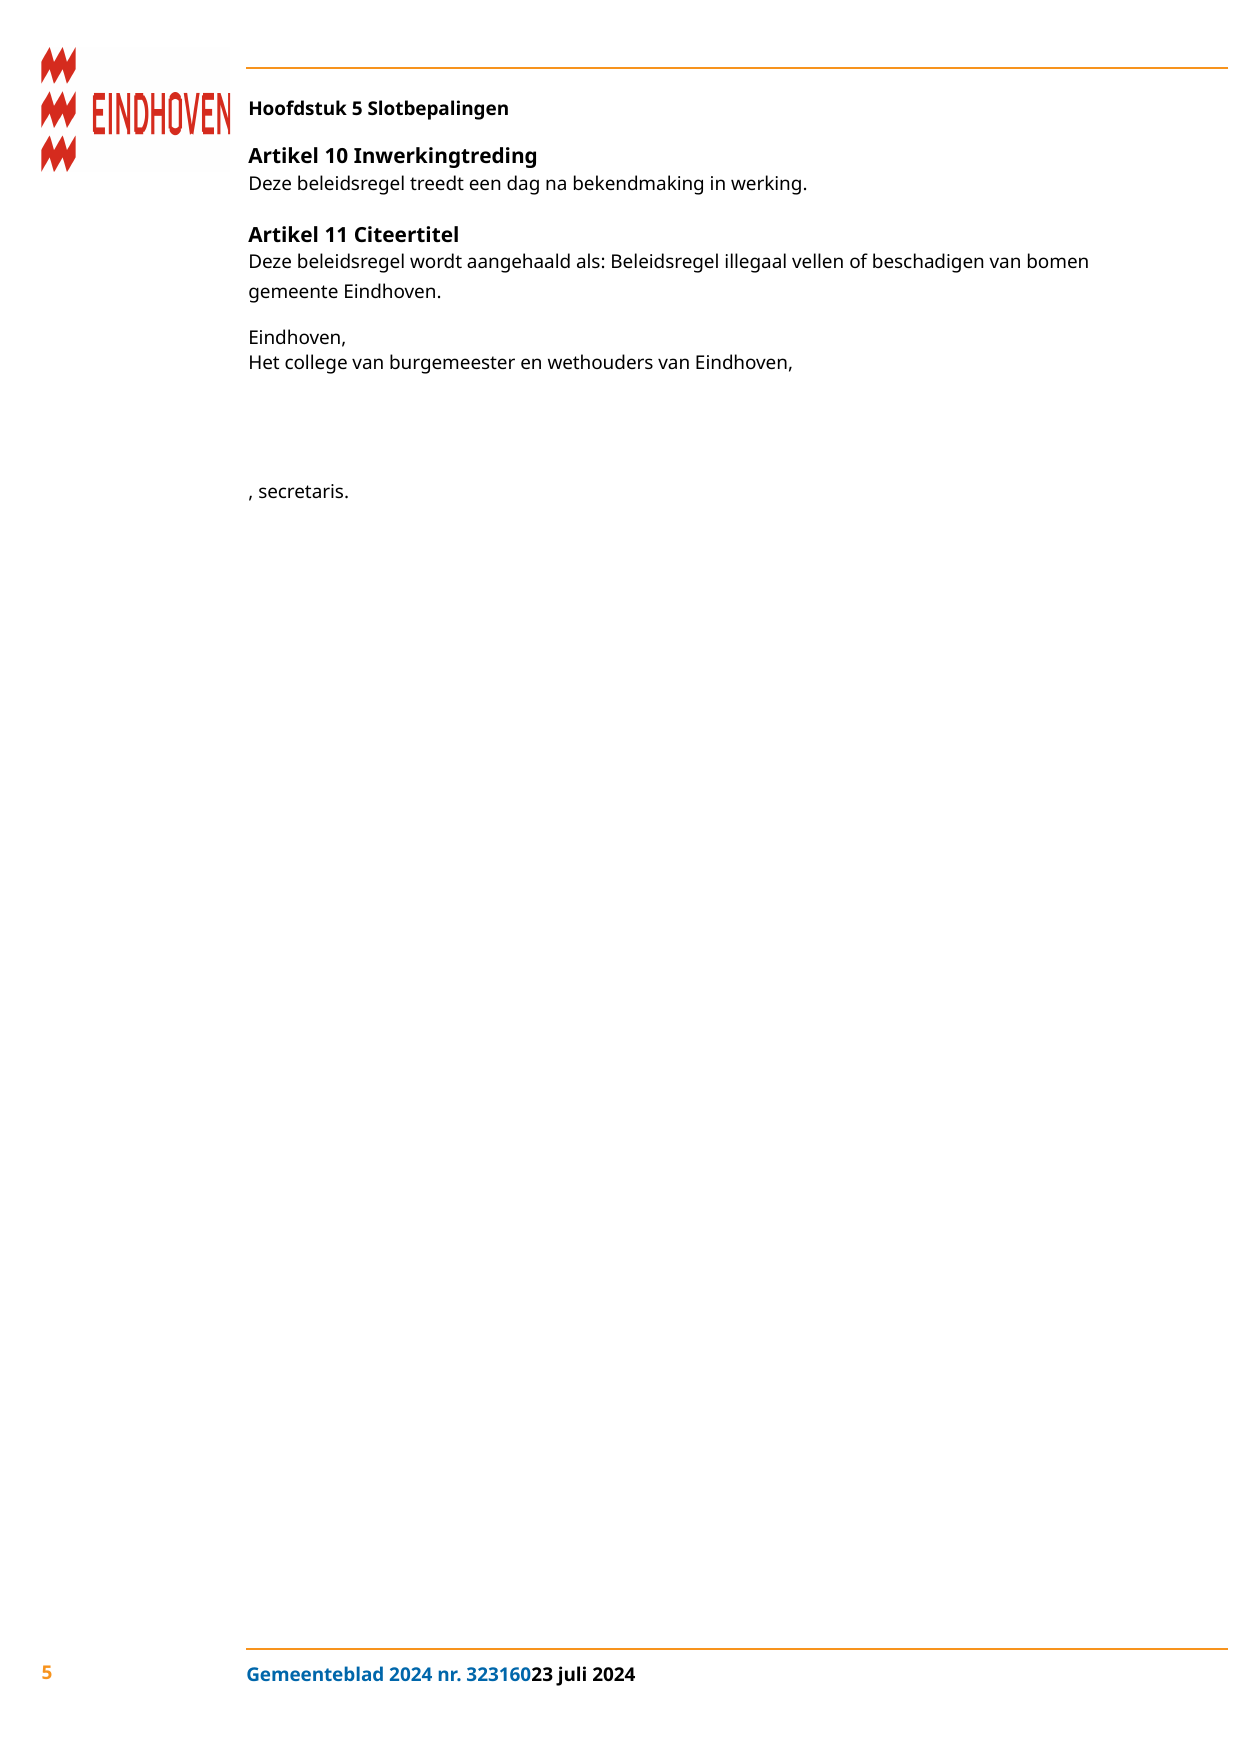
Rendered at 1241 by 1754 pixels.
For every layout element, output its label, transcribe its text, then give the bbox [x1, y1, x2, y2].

text Eindhoven, [248, 324, 1152, 349]
text Artikel 10 Inwerkingtreding [248, 141, 1152, 170]
text Het college van burgemeester en wethouders van Eindhoven, [248, 349, 1152, 375]
text Artikel 11 Citeertitel [248, 220, 1152, 249]
text Deze beleidsregel wordt aangehaald als: Beleidsregel illegaal vellen of beschadigen van bomen gemeente Eindhoven. [248, 249, 1152, 304]
text Hoofdstuk 5 Slotbepalingen [248, 95, 1152, 121]
text Deze beleidsregel treedt een dag na bekendmaking in werking. [248, 170, 1152, 196]
text , secretaris. [248, 478, 1152, 504]
picture [41, 47, 231, 172]
